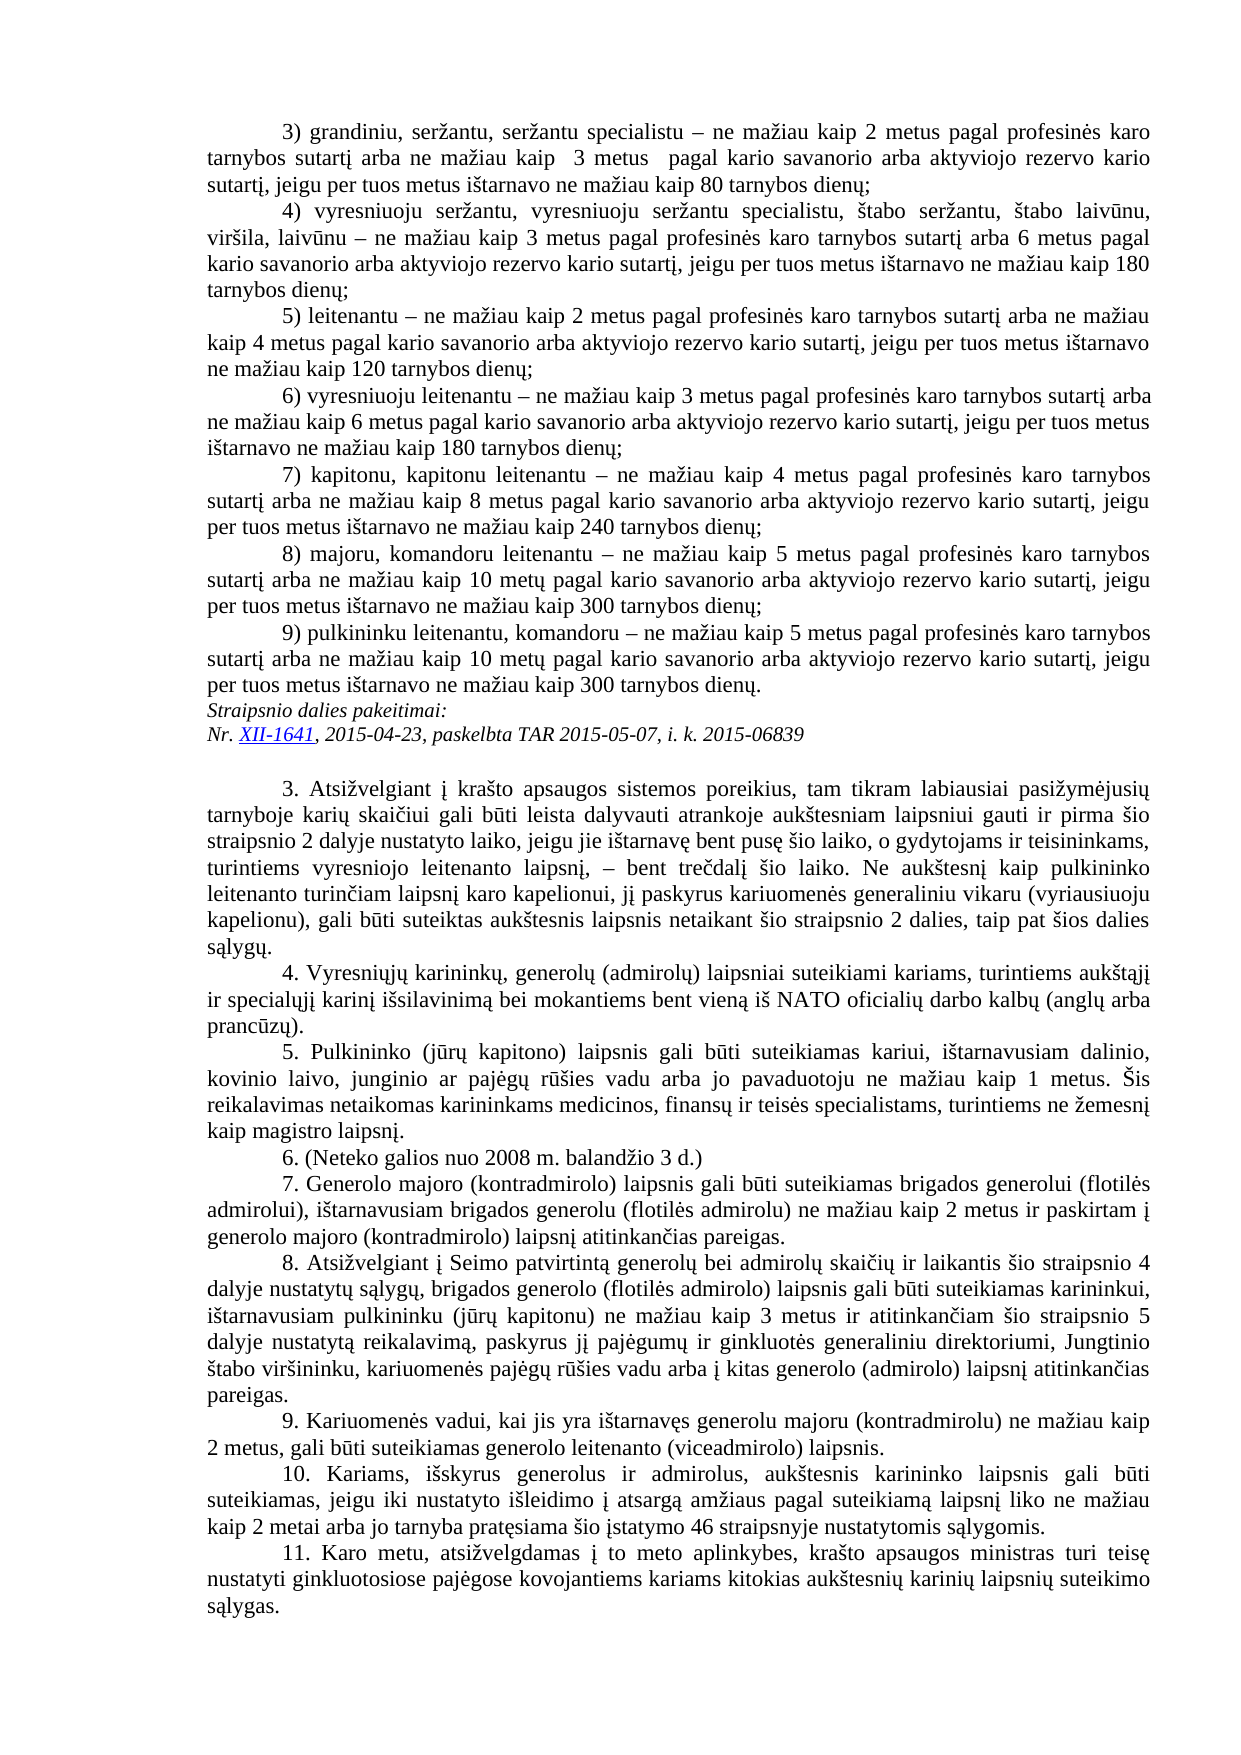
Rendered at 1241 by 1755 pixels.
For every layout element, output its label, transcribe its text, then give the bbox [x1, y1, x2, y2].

text Straipsnio dalies pakeitimai: [207, 698, 1152, 722]
text 9) pulkininku leitenantu, komandoru – ne mažiau kaip 5 metus pagal profesinės karo tarnybos sutartį arba ne mažiau kaip 10 metų pagal kario savanorio arba aktyviojo rezervo kario sutartį, jeigu per tuos metus ištarnavo ne mažiau kaip 300 tarnybos dienų. [207, 619, 1152, 698]
text 7. Generolo majoro (kontradmirolo) laipsnis gali būti suteikiamas brigados generolui (flotilės admirolui), ištarnavusiam brigados generolu (flotilės admirolu) ne mažiau kaip 2 metus ir paskirtam į generolo majoro (kontradmirolo) laipsnį atitinkančias pareigas. [207, 1170, 1152, 1249]
text 9. Kariuomenės vadui, kai jis yra ištarnavęs generolu majoru (kontradmirolu) ne mažiau kaip 2 metus, gali būti suteikiamas generolo leitenanto (viceadmirolo) laipsnis. [207, 1407, 1152, 1460]
text 6. (Neteko galios nuo 2008 m. balandžio 3 d.) [207, 1144, 1152, 1170]
text 4) vyresniuoju seržantu, vyresniuoju seržantu specialistu, štabo seržantu, štabo laivūnu, viršila, laivūnu – ne mažiau kaip 3 metus pagal profesinės karo tarnybos sutartį arba 6 metus pagal kario savanorio arba aktyviojo rezervo kario sutartį, jeigu per tuos metus ištarnavo ne mažiau kaip 180 tarnybos dienų; [207, 197, 1152, 303]
text Nr. XII-1641, 2015-04-23, paskelbta TAR 2015-05-07, i. k. 2015-06839 [207, 722, 1152, 746]
text 6) vyresniuoju leitenantu – ne mažiau kaip 3 metus pagal profesinės karo tarnybos sutartį arba ne mažiau kaip 6 metus pagal kario savanorio arba aktyviojo rezervo kario sutartį, jeigu per tuos metus ištarnavo ne mažiau kaip 180 tarnybos dienų; [207, 382, 1152, 461]
text 5. Pulkininko (jūrų kapitono) laipsnis gali būti suteikiamas kariui, ištarnavusiam dalinio, kovinio laivo, junginio ar pajėgų rūšies vadu arba jo pavaduotoju ne mažiau kaip 1 metus. Šis reikalavimas netaikomas karininkams medicinos, finansų ir teisės specialistams, turintiems ne žemesnį kaip magistro laipsnį. [207, 1038, 1152, 1144]
text 11. Karo metu, atsižvelgdamas į to meto aplinkybes, krašto apsaugos ministras turi teisę nustatyti ginkluotosiose pajėgose kovojantiems kariams kitokias aukštesnių karinių laipsnių suteikimo sąlygas. [207, 1539, 1152, 1618]
text 7) kapitonu, kapitonu leitenantu – ne mažiau kaip 4 metus pagal profesinės karo tarnybos sutartį arba ne mažiau kaip 8 metus pagal kario savanorio arba aktyviojo rezervo kario sutartį, jeigu per tuos metus ištarnavo ne mažiau kaip 240 tarnybos dienų; [207, 461, 1152, 540]
text 8. Atsižvelgiant į Seimo patvirtintą generolų bei admirolų skaičių ir laikantis šio straipsnio 4 dalyje nustatytų sąlygų, brigados generolo (flotilės admirolo) laipsnis gali būti suteikiamas karininkui, ištarnavusiam pulkininku (jūrų kapitonu) ne mažiau kaip 3 metus ir atitinkančiam šio straipsnio 5 dalyje nustatytą reikalavimą, paskyrus jį pajėgumų ir ginkluotės generaliniu direktoriumi, Jungtinio štabo viršininku, kariuomenės pajėgų rūšies vadu arba į kitas generolo (admirolo) laipsnį atitinkančias pareigas. [207, 1249, 1152, 1407]
text 5) leitenantu – ne mažiau kaip 2 metus pagal profesinės karo tarnybos sutartį arba ne mažiau kaip 4 metus pagal kario savanorio arba aktyviojo rezervo kario sutartį, jeigu per tuos metus ištarnavo ne mažiau kaip 120 tarnybos dienų; [207, 303, 1152, 382]
text 3) grandiniu, seržantu, seržantu specialistu – ne mažiau kaip 2 metus pagal profesinės karo tarnybos sutartį arba ne mažiau kaip 3 metus pagal kario savanorio arba aktyviojo rezervo kario sutartį, jeigu per tuos metus ištarnavo ne mažiau kaip 80 tarnybos dienų; [207, 118, 1152, 197]
text 8) majoru, komandoru leitenantu – ne mažiau kaip 5 metus pagal profesinės karo tarnybos sutartį arba ne mažiau kaip 10 metų pagal kario savanorio arba aktyviojo rezervo kario sutartį, jeigu per tuos metus ištarnavo ne mažiau kaip 300 tarnybos dienų; [207, 540, 1152, 619]
text 3. Atsižvelgiant į krašto apsaugos sistemos poreikius, tam tikram labiausiai pasižymėjusių tarnyboje karių skaičiui gali būti leista dalyvauti atrankoje aukštesniam laipsniui gauti ir pirma šio straipsnio 2 dalyje nustatyto laiko, jeigu jie ištarnavę bent pusę šio laiko, o gydytojams ir teisininkams, turintiems vyresniojo leitenanto laipsnį, – bent trečdalį šio laiko. Ne aukštesnį kaip pulkininko leitenanto turinčiam laipsnį karo kapelionui, jį paskyrus kariuomenės generaliniu vikaru (vyriausiuoju kapelionu), gali būti suteiktas aukštesnis laipsnis netaikant šio straipsnio 2 dalies, taip pat šios dalies sąlygų. [207, 775, 1152, 959]
text 10. Kariams, išskyrus generolus ir admirolus, aukštesnis karininko laipsnis gali būti suteikiamas, jeigu iki nustatyto išleidimo į atsargą amžiaus pagal suteikiamą laipsnį liko ne mažiau kaip 2 metai arba jo tarnyba pratęsiama šio įstatymo 46 straipsnyje nustatytomis sąlygomis. [207, 1460, 1152, 1539]
text 4. Vyresniųjų karininkų, generolų (admirolų) laipsniai suteikiami kariams, turintiems aukštąjį ir specialųjį karinį išsilavinimą bei mokantiems bent vieną iš NATO oficialių darbo kalbų (anglų arba prancūzų). [207, 959, 1152, 1038]
